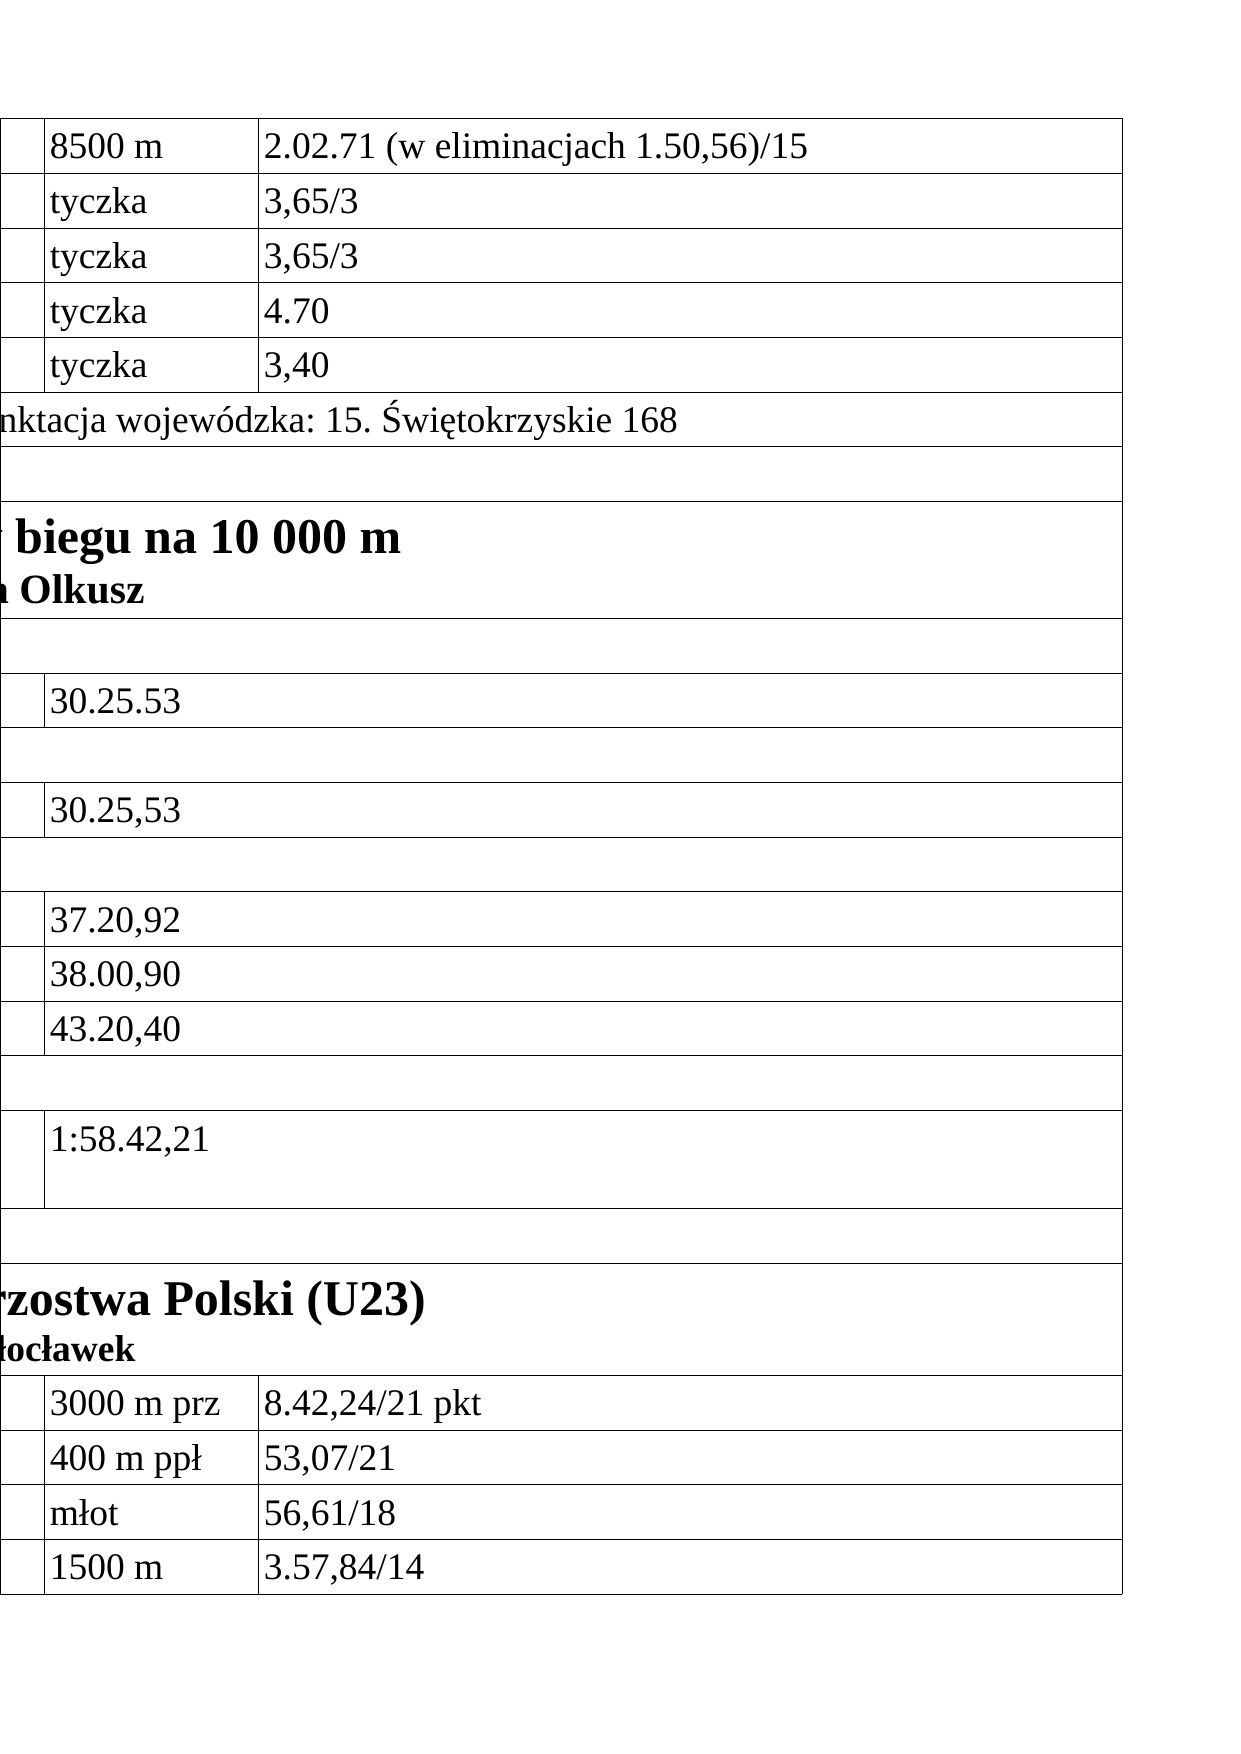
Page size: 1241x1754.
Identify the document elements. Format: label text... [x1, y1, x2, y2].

table_cell [1, 783, 44, 837]
table_cell KKL Kielce [1, 1540, 44, 1593]
table_cell Nadir Jędrzejów [1, 892, 44, 946]
table_cell KKL Kielce [1, 283, 44, 337]
table_cell tyczka [45, 283, 258, 337]
table_cell 8500 m [45, 119, 258, 173]
table_cell Nadir Jędrzejów [1, 1002, 44, 1055]
table_cell [1, 1209, 1122, 1263]
table_cell KKL Kielce [1, 1485, 44, 1539]
table_cell 53,07/21 [259, 1431, 1122, 1484]
table_cell 400 m ppł [45, 1431, 258, 1484]
table_cell 40. Młodzieżowe Mistrzostwa Polski (U23) 1-2 lipca Włocławek [1, 1264, 1122, 1375]
table_cell KKL Kielce [1, 338, 44, 392]
table_cell 3,65/3 [259, 174, 1122, 227]
table_cell Drużynowo kobiety [1, 1056, 1122, 1110]
table_cell KKL Kielce [1, 229, 44, 282]
table_cell 43.20,40 [45, 1002, 1122, 1055]
table_cell Mężczyźni (open) [1, 619, 1122, 673]
table_cell 1500 m [45, 1540, 258, 1593]
table_cell 56,61/18 [259, 1485, 1122, 1539]
table_cell [1, 447, 1122, 501]
table_cell 4.70 [259, 283, 1122, 337]
table_cell tyczka [45, 338, 258, 392]
table_cell 8.42,24/21 pkt [259, 1376, 1122, 1429]
table_cell 38.00,90 [45, 947, 1122, 1001]
table_cell tyczka [45, 229, 258, 282]
table_cell 1:58.42,21 [45, 1111, 1122, 1208]
table_cell KKL Kielce [1, 1431, 44, 1484]
table_cell 3,65/3 [259, 229, 1122, 282]
table_cell 30.25,53 [45, 783, 1122, 837]
table_cell Nadir Jędrzejów [1, 947, 44, 1001]
table_cell Nadir Jędrzejów (M.CZARNOTA, D.ŁUKASIEWICZ, K.SZMIGIEL) [1, 1111, 44, 1208]
table_cell Kobiety (open) [1, 838, 1122, 891]
table_cell tyczka [45, 174, 258, 227]
table_cell 3000 m prz [45, 1376, 258, 1429]
table_cell młot [45, 1485, 258, 1539]
table_cell KKL Kielce [1, 174, 44, 227]
table_cell Wisła Junior Sandomierz [1, 1376, 44, 1429]
table_cell 37.20,92 [45, 892, 1122, 946]
table_cell 3,40 [259, 338, 1122, 392]
table_cell 30.25.53 [45, 674, 1122, 727]
table_cell 2.02.71 (w eliminacjach 1.50,56)/15 [259, 119, 1122, 173]
table_cell KKL Kielce [1, 119, 44, 173]
table_cell Młodzieżowcy (U23) [1, 728, 1122, 782]
table_cell 3.57,84/14 [259, 1540, 1122, 1593]
table_cell Punktacja klubowa: 16. KKL Kielce 142, 62. Wisła Junior Sandomierz 26; punktacja wojewódzka: 15. Świętokrzyskie 168 [1, 393, 1122, 446]
table_cell Mistrzostwa Polski w biegu na 10 000 m 22 kwietnia Olkusz [1, 502, 1122, 618]
table_cell Wisła Junior Sandomierz [1, 674, 44, 727]
